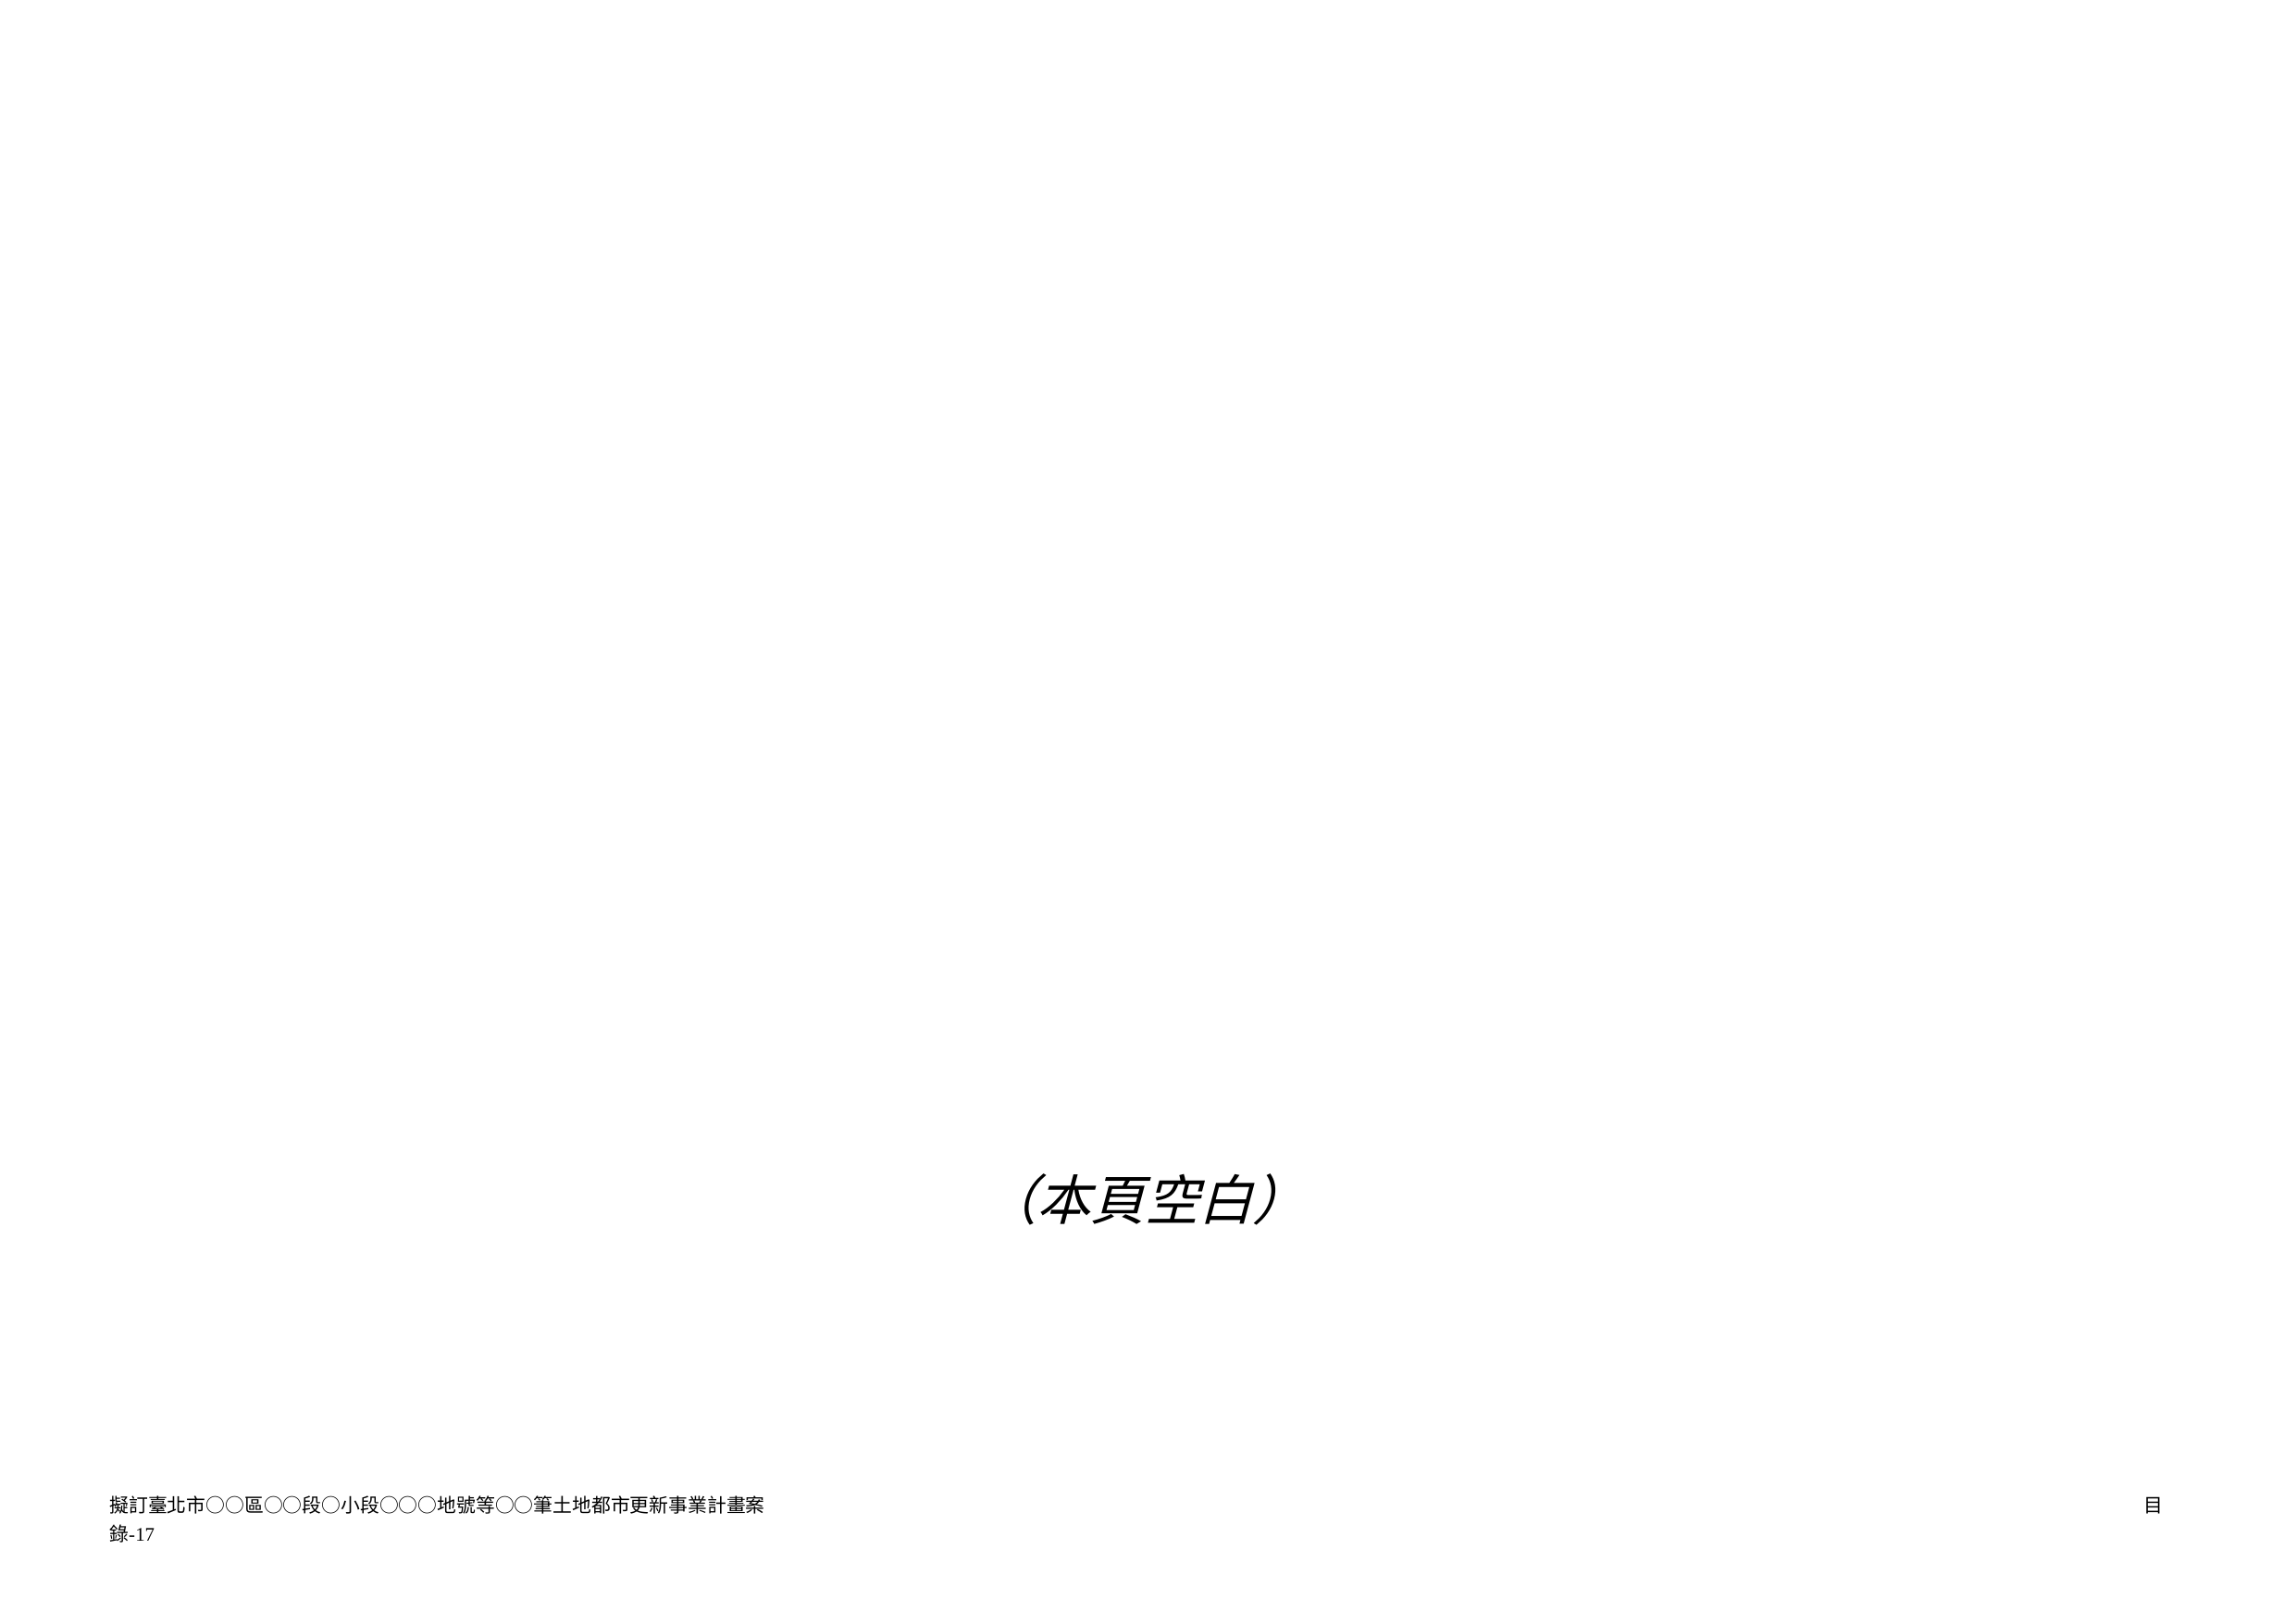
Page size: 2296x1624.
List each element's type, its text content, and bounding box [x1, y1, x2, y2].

text （本頁空白） [109, 1130, 2186, 1246]
